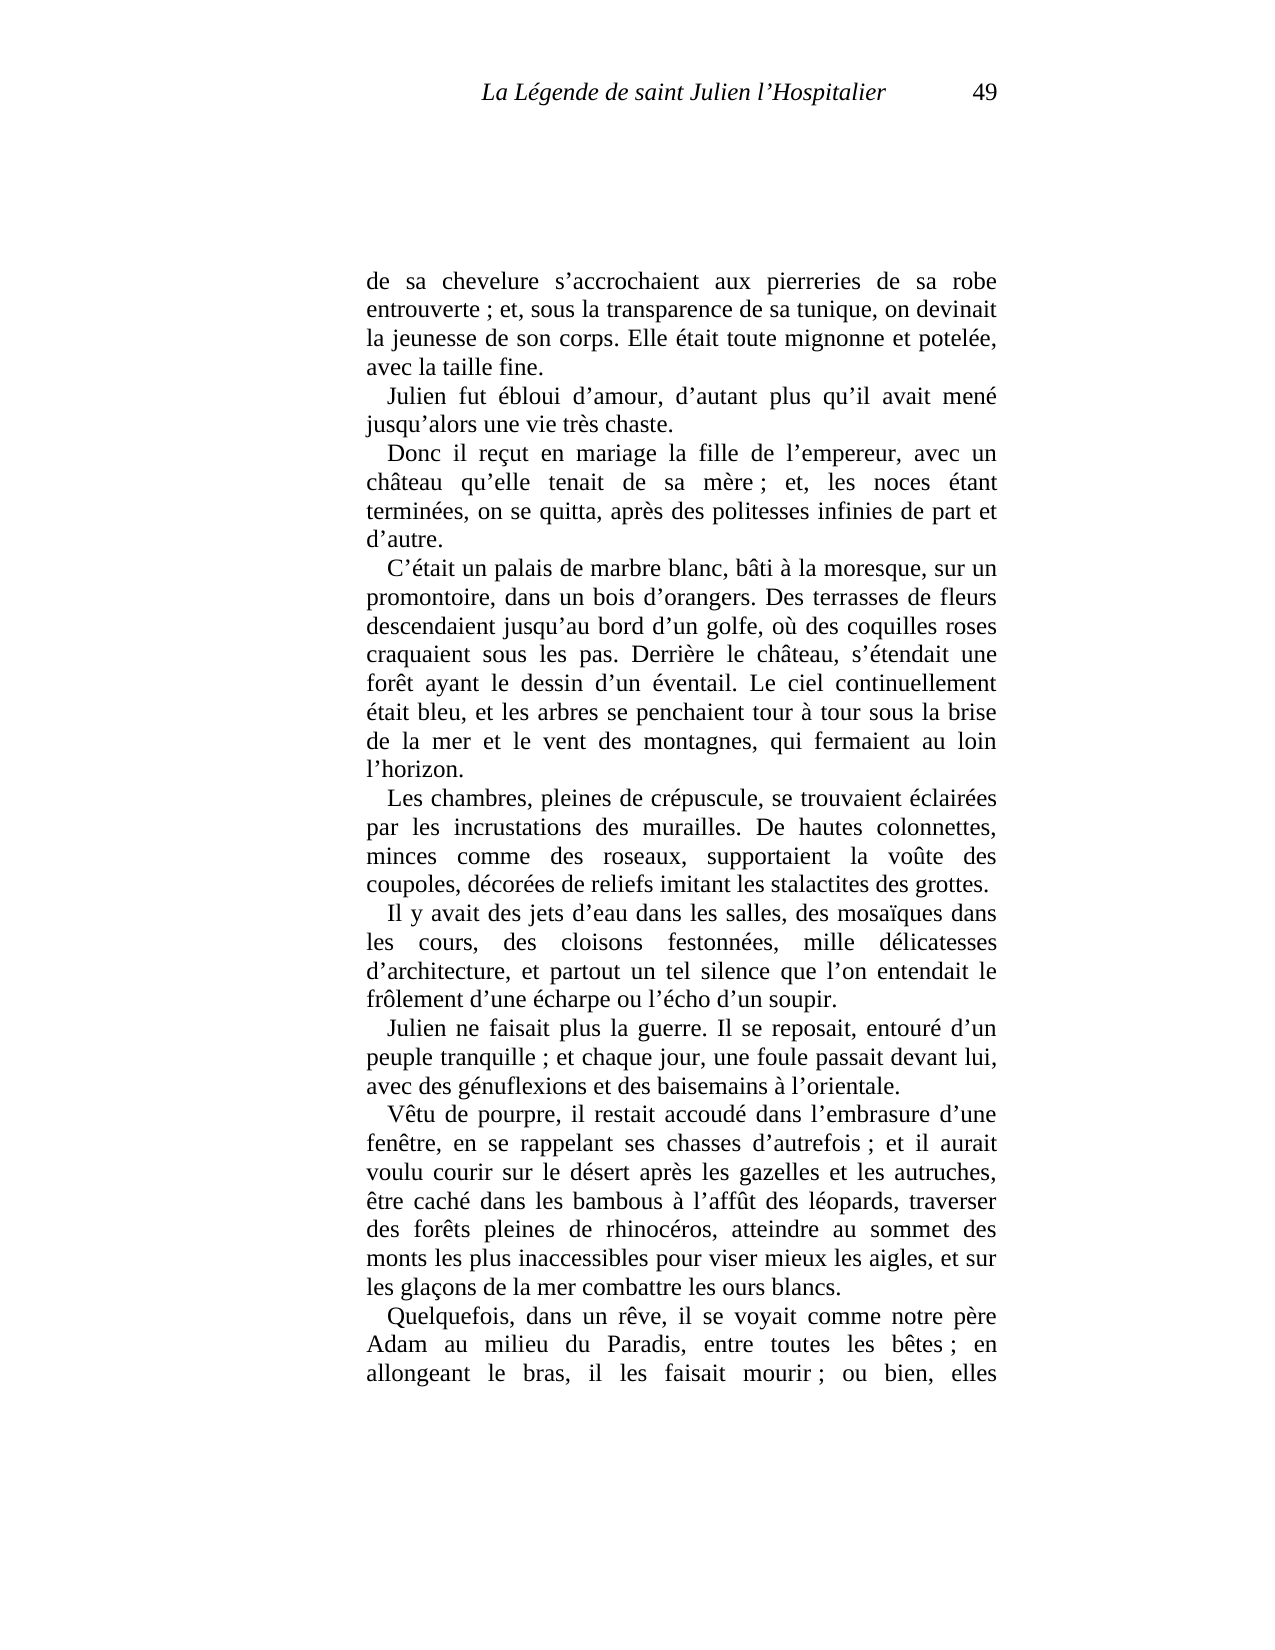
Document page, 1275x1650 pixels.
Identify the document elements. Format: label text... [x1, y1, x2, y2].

text de sa chevelure s’accrochaient aux pierreries de sa robe entrouverte ; et, sous la transparence de sa tunique, on devinait la jeunesse de son corps. Elle était toute mignonne et potelée, avec la taille fine. [366, 266, 997, 381]
text Donc il reçut en mariage la fille de l’empereur, avec un château qu’elle tenait de sa mère ; et, les noces étant terminées, on se quitta, après des politesses infinies de part et d’autre. [366, 438, 997, 553]
text Vêtu de pourpre, il restait accoudé dans l’embrasure d’une fenêtre, en se rappelant ses chasses d’autrefois ; et il aurait voulu courir sur le désert après les gazelles et les autruches, être caché dans les bambous à l’affût des léopards, traverser des forêts pleines de rhinocéros, atteindre au sommet des monts les plus inaccessibles pour viser mieux les aigles, et sur les glaçons de la mer combattre les ours blancs. [366, 1099, 997, 1301]
text Il y avait des jets d’eau dans les salles, des mosaïques dans les cours, des cloisons festonnées, mille délicatesses d’architecture, et partout un tel silence que l’on entendait le frôlement d’une écharpe ou l’écho d’un soupir. [366, 898, 997, 1013]
text Quelquefois, dans un rêve, il se voyait comme notre père Adam au milieu du Paradis, entre toutes les bêtes ; en allongeant le bras, il les faisait mourir ; ou bien, elles [366, 1301, 997, 1387]
text Julien ne faisait plus la guerre. Il se reposait, entouré d’un peuple tranquille ; et chaque jour, une foule passait devant lui, avec des génuflexions et des baisemains à l’orientale. [366, 1013, 997, 1099]
text C’était un palais de marbre blanc, bâti à la moresque, sur un promontoire, dans un bois d’orangers. Des terrasses de fleurs descendaient jusqu’au bord d’un golfe, où des coquilles roses craquaient sous les pas. Derrière le château, s’étendait une forêt ayant le dessin d’un éventail. Le ciel continuellement était bleu, et les arbres se penchaient tour à tour sous la brise de la mer et le vent des montagnes, qui fermaient au loin l’horizon. [366, 553, 997, 783]
text Les chambres, pleines de crépuscule, se trouvaient éclairées par les incrustations des murailles. De hautes colonnettes, minces comme des roseaux, supportaient la voûte des coupoles, décorées de reliefs imitant les stalactites des grottes. [366, 783, 997, 898]
text Julien fut ébloui d’amour, d’autant plus qu’il avait mené jusqu’alors une vie très chaste. [366, 381, 997, 438]
